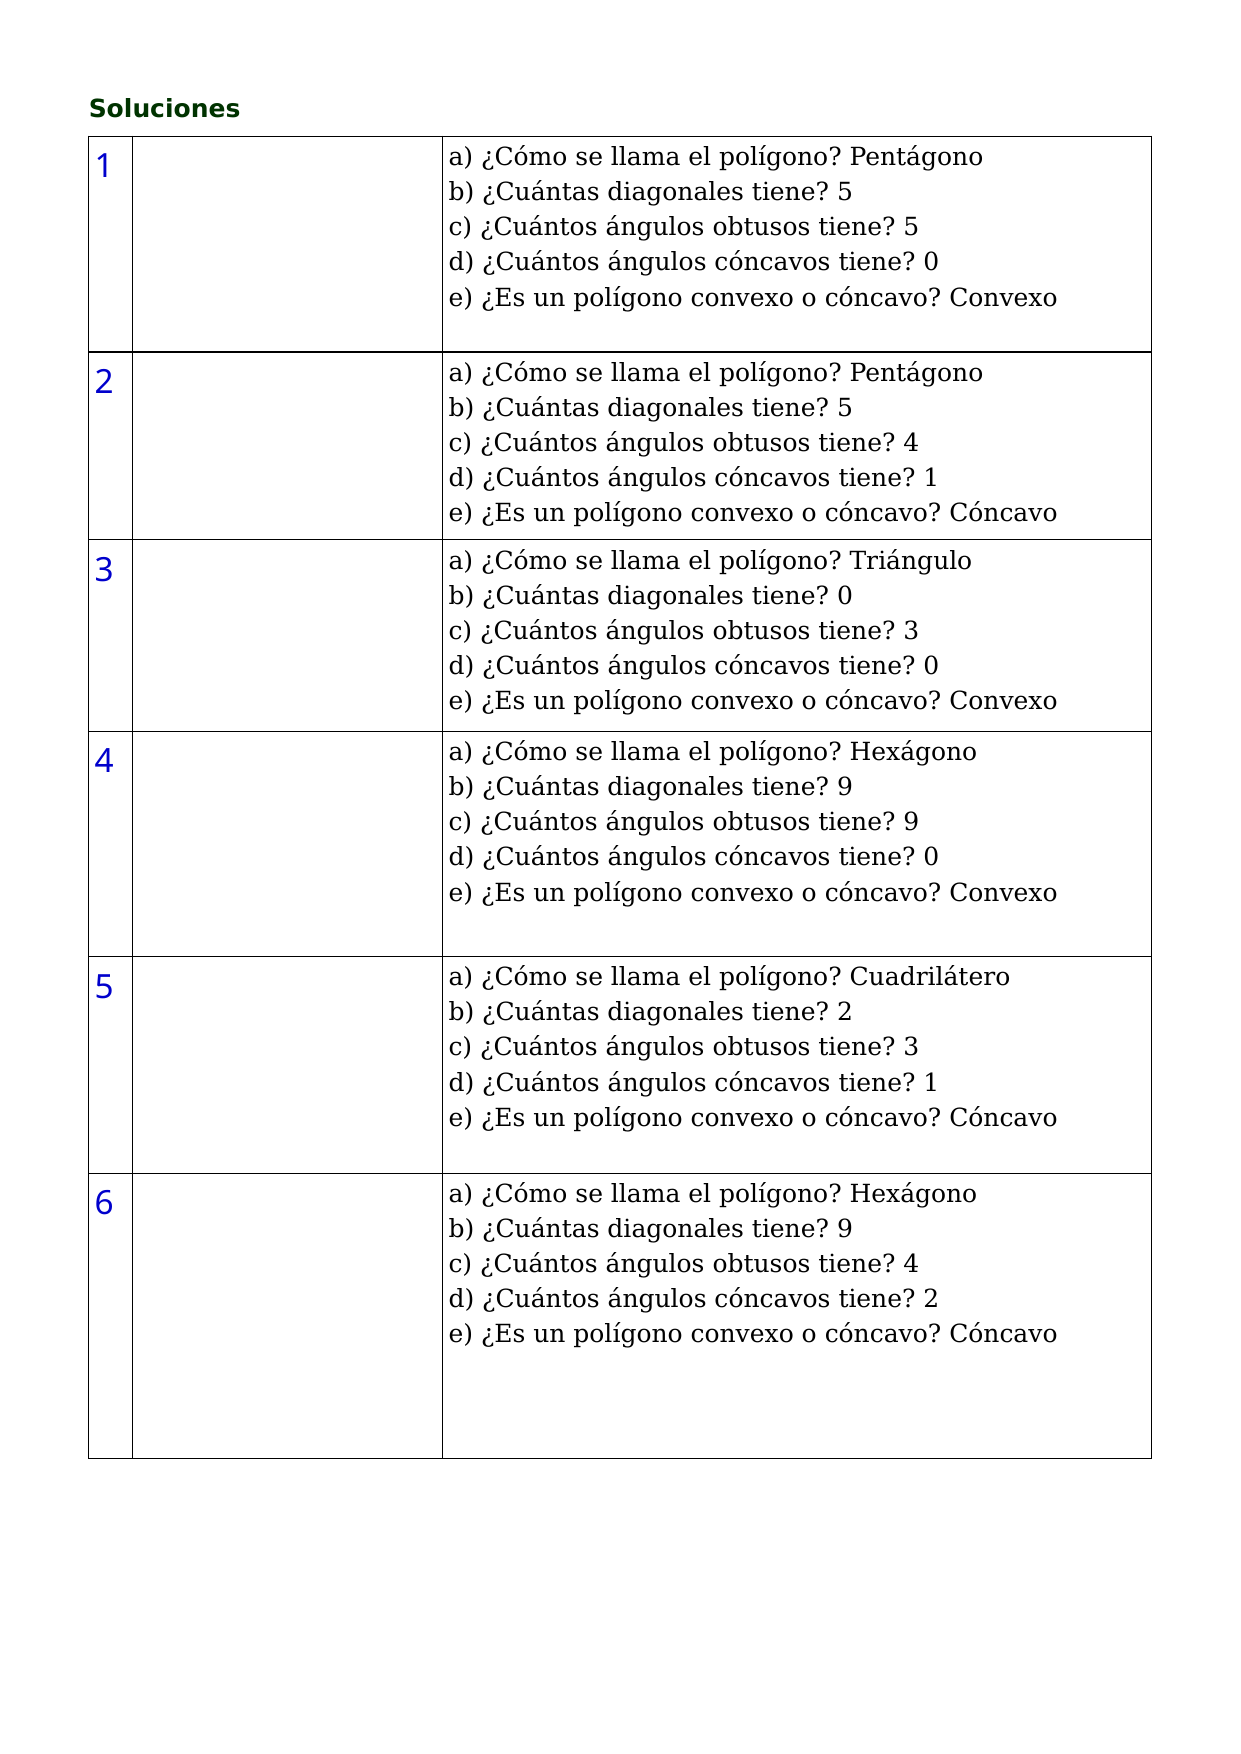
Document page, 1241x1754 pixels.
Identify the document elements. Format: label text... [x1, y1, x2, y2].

table_cell 4 [89, 732, 132, 956]
table_cell [133, 540, 442, 731]
table_header 1 [89, 137, 132, 351]
table_cell a) ¿Cómo se llama el polígono? Pentágono b) ¿Cuántas diagonales tiene? 5 c) ¿Cuántos ángulos obtusos tiene? 4 d) ¿Cuántos ángulos cóncavos tiene? 1 e) ¿Es un polígono convexo o cóncavo? Cóncavo [443, 353, 1151, 539]
table_header a) ¿Cómo se llama el polígono? Pentágono b) ¿Cuántas diagonales tiene? 5 c) ¿Cuántos ángulos obtusos tiene? 5 d) ¿Cuántos ángulos cóncavos tiene? 0 e) ¿Es un polígono convexo o cóncavo? Convexo [443, 137, 1151, 351]
table_cell 6 [89, 1174, 132, 1458]
table_cell 2 [89, 353, 132, 539]
table_cell [133, 1174, 442, 1458]
table_cell a) ¿Cómo se llama el polígono? Hexágono b) ¿Cuántas diagonales tiene? 9 c) ¿Cuántos ángulos obtusos tiene? 9 d) ¿Cuántos ángulos cóncavos tiene? 0 e) ¿Es un polígono convexo o cóncavo? Convexo [443, 732, 1151, 956]
table_cell 5 [89, 957, 132, 1172]
table_cell [133, 353, 442, 539]
table_cell 3 [89, 540, 132, 731]
table_cell a) ¿Cómo se llama el polígono? Hexágono b) ¿Cuántas diagonales tiene? 9 c) ¿Cuántos ángulos obtusos tiene? 4 d) ¿Cuántos ángulos cóncavos tiene? 2 e) ¿Es un polígono convexo o cóncavo? Cóncavo [443, 1174, 1151, 1458]
table_cell a) ¿Cómo se llama el polígono? Triángulo b) ¿Cuántas diagonales tiene? 0 c) ¿Cuántos ángulos obtusos tiene? 3 d) ¿Cuántos ángulos cóncavos tiene? 0 e) ¿Es un polígono convexo o cóncavo? Convexo [443, 540, 1151, 731]
table_cell [133, 732, 442, 956]
table_cell a) ¿Cómo se llama el polígono? Cuadrilátero b) ¿Cuántas diagonales tiene? 2 c) ¿Cuántos ángulos obtusos tiene? 3 d) ¿Cuántos ángulos cóncavos tiene? 1 e) ¿Es un polígono convexo o cóncavo? Cóncavo [443, 957, 1151, 1172]
table_cell [133, 957, 442, 1172]
table_header [133, 137, 442, 351]
text Soluciones [88, 94, 1152, 124]
